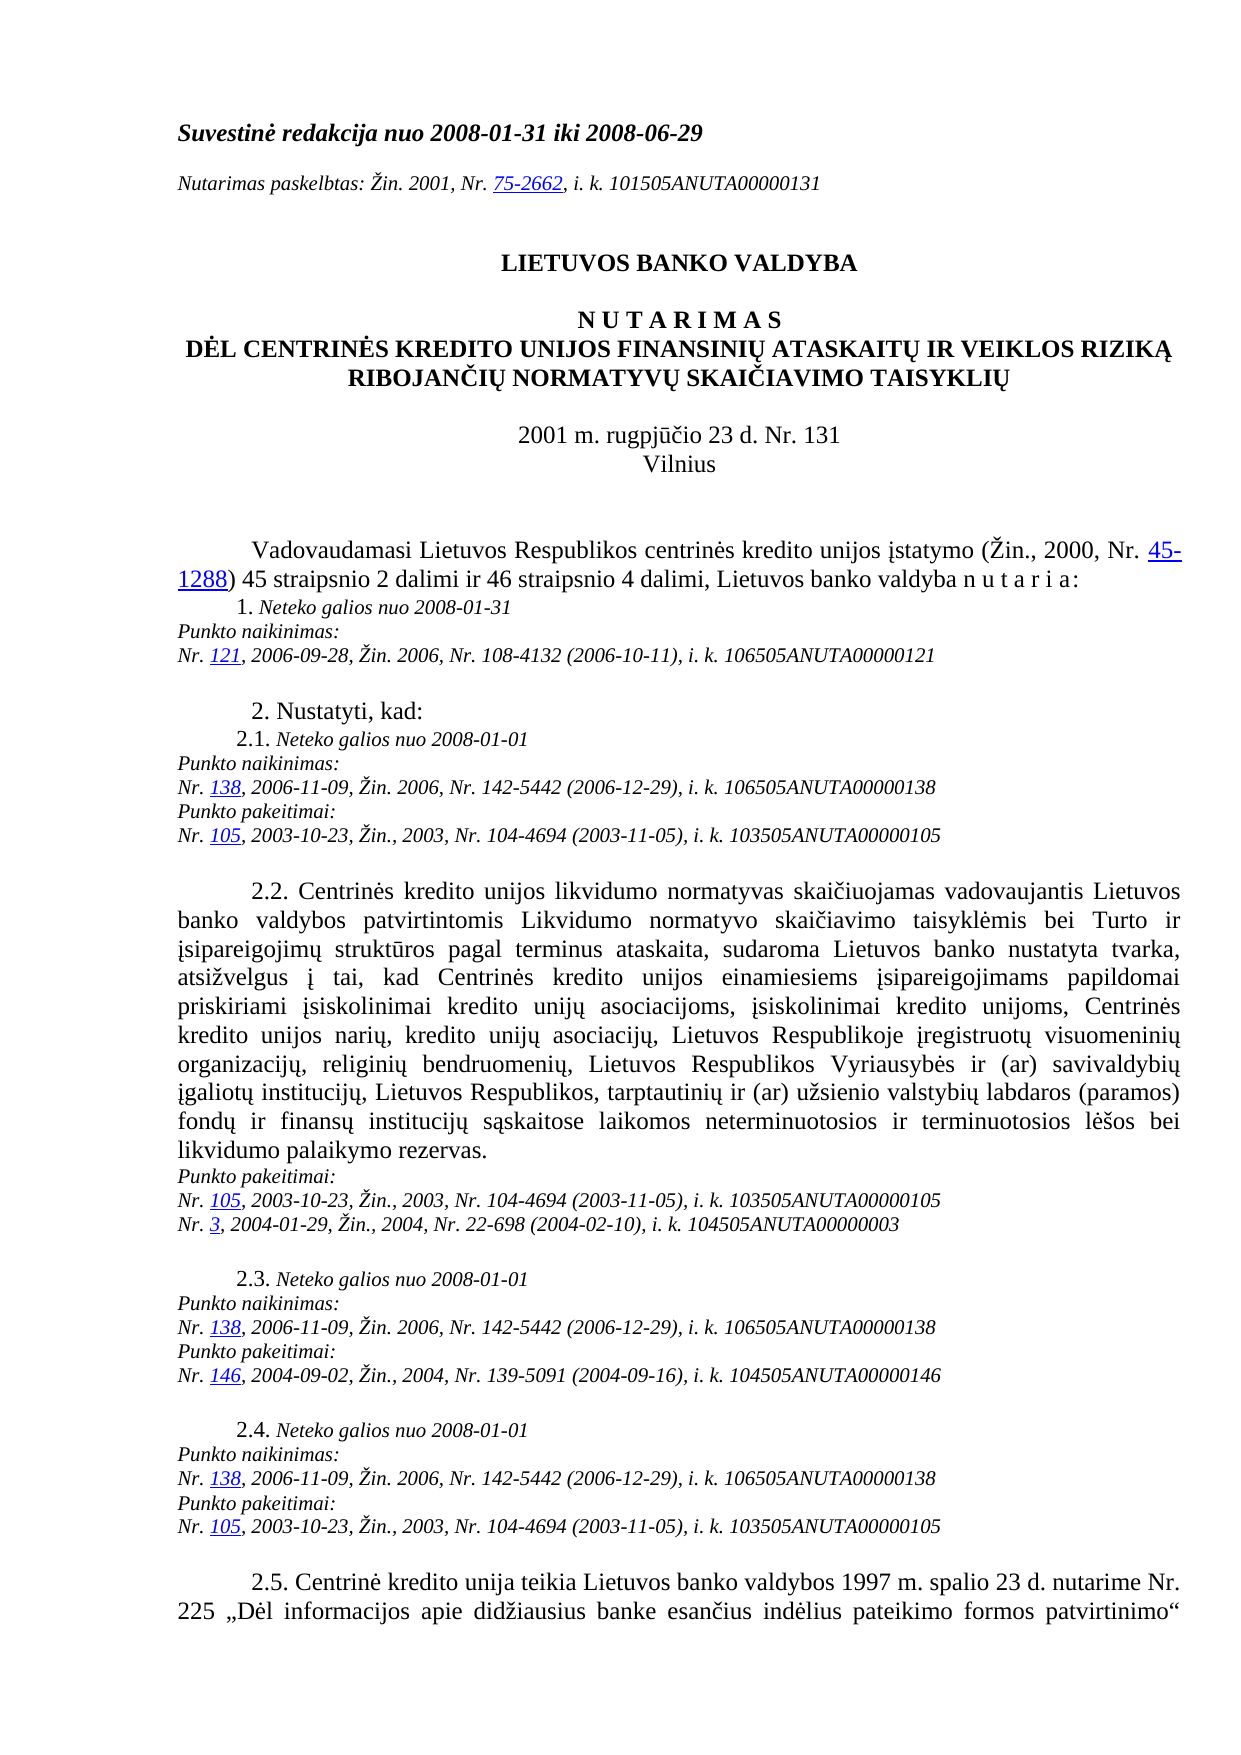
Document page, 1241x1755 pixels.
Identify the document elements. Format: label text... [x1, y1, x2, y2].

text Nr. 105, 2003-10-23, Žin., 2003, Nr. 104-4694 (2003-11-05), i. k. 103505ANUTA00000105 [177, 1188, 1181, 1212]
text Nr. 138, 2006-11-09, Žin. 2006, Nr. 142-5442 (2006-12-29), i. k. 106505ANUTA00000138 [177, 775, 1181, 799]
text Nr. 105, 2003-10-23, Žin., 2003, Nr. 104-4694 (2003-11-05), i. k. 103505ANUTA00000105 [177, 823, 1181, 847]
text Nr. 3, 2004-01-29, Žin., 2004, Nr. 22-698 (2004-02-10), i. k. 104505ANUTA00000003 [177, 1212, 1181, 1236]
text LIETUVOS BANKO VALDYBA [177, 248, 1181, 277]
text Punkto pakeitimai: [177, 1339, 1181, 1363]
text Nr. 138, 2006-11-09, Žin. 2006, Nr. 142-5442 (2006-12-29), i. k. 106505ANUTA00000138 [177, 1466, 1181, 1490]
text Nutarimas paskelbtas: Žin. 2001, Nr. 75-2662, i. k. 101505ANUTA00000131 [177, 171, 1181, 195]
text Vadovaudamasi Lietuvos Respublikos centrinės kredito unijos įstatymo (Žin., 2000, Nr. 45-1288) 45 straipsnio 2 dalimi ir 46 straipsnio 4 dalimi, Lietuvos banko valdyba nutaria: [177, 535, 1181, 593]
text 2.5. Centrinė kredito unija teikia Lietuvos banko valdybos 1997 m. spalio 23 d. nutarime Nr. 225 „Dėl informacijos apie didžiausius banke esančius indėlius pateikimo formos patvirtinimo“ [177, 1567, 1181, 1625]
text Punkto naikinimas: [177, 751, 1181, 775]
text DĖL CENTRINĖS KREDITO UNIJOS FINANSINIŲ ATASKAITŲ IR VEIKLOS RIZIKĄ RIBOJANČIŲ NORMATYVŲ SKAIČIAVIMO TAISYKLIŲ [177, 334, 1181, 392]
text Nr. 121, 2006-09-28, Žin. 2006, Nr. 108-4132 (2006-10-11), i. k. 106505ANUTA00000121 [177, 643, 1181, 667]
text Punkto naikinimas: [177, 619, 1181, 643]
text Nr. 146, 2004-09-02, Žin., 2004, Nr. 139-5091 (2004-09-16), i. k. 104505ANUTA00000146 [177, 1363, 1181, 1387]
text Nr. 105, 2003-10-23, Žin., 2003, Nr. 104-4694 (2003-11-05), i. k. 103505ANUTA00000105 [177, 1514, 1181, 1538]
text 2.2. Centrinės kredito unijos likvidumo normatyvas skaičiuojamas vadovaujantis Lietuvos banko valdybos patvirtintomis Likvidumo normatyvo skaičiavimo taisyklėmis bei Turto ir įsipareigojimų struktūros pagal terminus ataskaita, sudaroma Lietuvos banko nustatyta tvarka, atsižvelgus į tai, kad Centrinės kredito unijos einamiesiems įsipareigojimams papildomai priskiriami įsiskolinimai kredito unijų asociacijoms, įsiskolinimai kredito unijoms, Centrinės kredito unijos narių, kredito unijų asociacijų, Lietuvos Respublikoje įregistruotų visuomeninių organizacijų, religinių bendruomenių, Lietuvos Respublikos Vyriausybės ir (ar) savivaldybių įgaliotų institucijų, Lietuvos Respublikos, tarptautinių ir (ar) užsienio valstybių labdaros (paramos) fondų ir finansų institucijų sąskaitose laikomos neterminuotosios ir terminuotosios lėšos bei likvidumo palaikymo rezervas. [177, 876, 1181, 1164]
text 2.4. Neteko galios nuo 2008-01-01 [177, 1416, 1181, 1442]
text Punkto pakeitimai: [177, 799, 1181, 823]
text Punkto naikinimas: [177, 1442, 1181, 1466]
text 2001 m. rugpjūčio 23 d. Nr. 131 [177, 420, 1181, 449]
text 2.1. Neteko galios nuo 2008-01-01 [177, 725, 1181, 751]
text N U T A R I M A S [177, 305, 1181, 334]
text 2. Nustatyti, kad: [177, 696, 1181, 725]
text 2.3. Neteko galios nuo 2008-01-01 [177, 1264, 1181, 1291]
text Punkto pakeitimai: [177, 1164, 1181, 1188]
text 1. Neteko galios nuo 2008-01-31 [177, 593, 1181, 619]
text Vilnius [177, 449, 1181, 478]
text Punkto naikinimas: [177, 1291, 1181, 1315]
text Punkto pakeitimai: [177, 1490, 1181, 1514]
text Nr. 138, 2006-11-09, Žin. 2006, Nr. 142-5442 (2006-12-29), i. k. 106505ANUTA00000138 [177, 1315, 1181, 1339]
text Suvestinė redakcija nuo 2008-01-31 iki 2008-06-29 [177, 118, 1181, 147]
